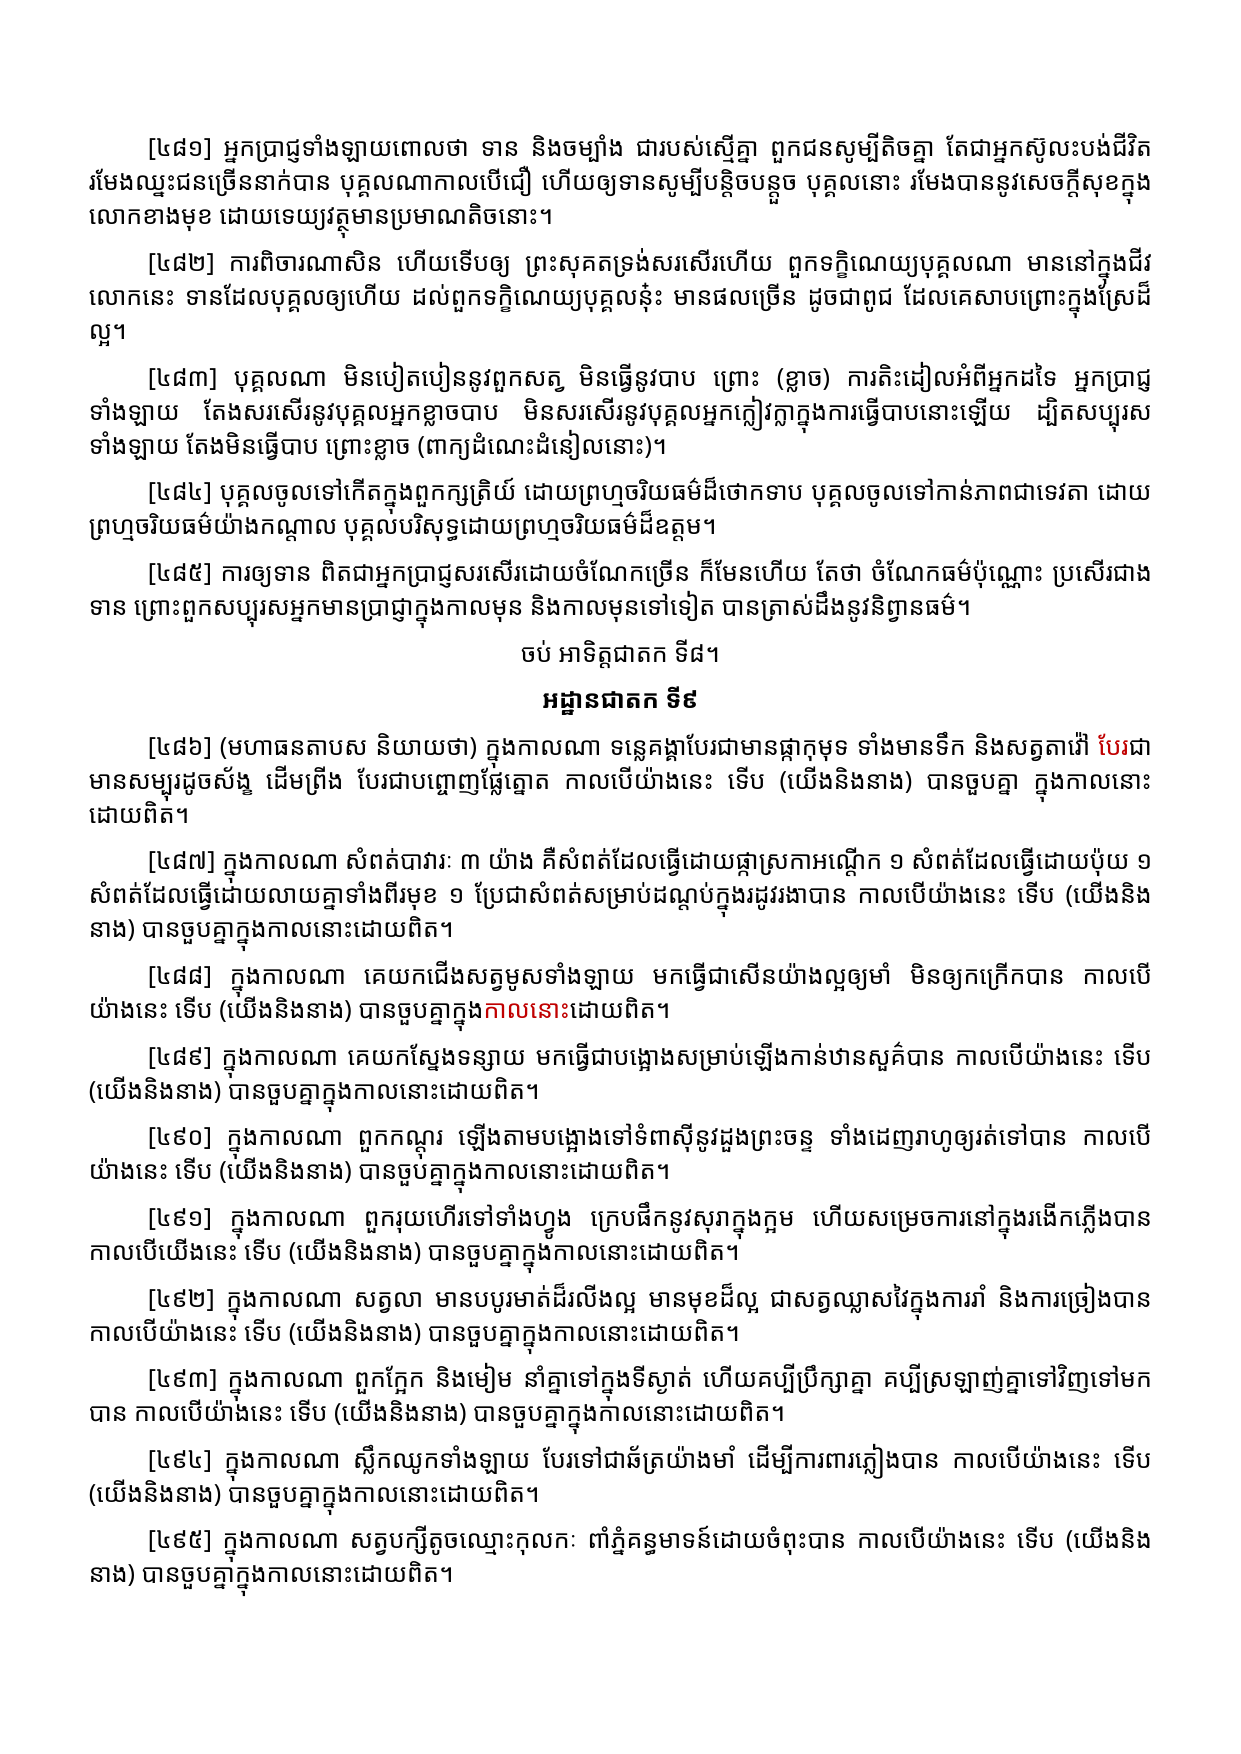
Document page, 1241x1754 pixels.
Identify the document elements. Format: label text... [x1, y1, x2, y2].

text [៤៩០] ក្នុងកាលណា ពួកកណ្តុរ ឡើងតាមបង្អោង​ទៅទំពាស៊ី​នូវដួងព្រះចន្ទ ទាំង​ដេញ​​រាហូ​ឲ្យរត់ទៅបាន​ កាលបើ​យ៉ាងនេះ ទើប (យើងនិងនាង) បាន​ចួបគ្នា​ក្នុងកាលនោះ​ដោយពិត។ [88, 1119, 1152, 1187]
text [៤៩១] ក្នុងកាលណា ពួករុយ​ហើរទៅទាំងហ្វូង ក្រេបផឹក​នូវសុរា​ក្នុងក្អម​ ហើយ​សម្រេច​​ការនៅ​ក្នុងរងើក​ភ្លើងបាន​ កាលបើ​យើងនេះ ទើប (យើងនិងនាង) បាន​ចួបគ្នា​ក្នុងកាលនោះ​ដោយពិត។ [88, 1199, 1152, 1268]
text [៤៩២] ក្នុងកាលណា សត្វលា មានបបូរមាត់​ដ៏រលីងល្អ មានមុខ​ដ៏ល្អ ជាសត្វ​ឈ្លាសវៃ​ក្នុង​ការរាំ និងការ​ច្រៀងបាន​ កាលបើ​យ៉ាងនេះ ទើប (យើងនិងនាង) បាន​ចួបគ្នា​ក្នុងកាល​នោះ​ដោយពិត។ [88, 1280, 1152, 1348]
text [៤៨៨] ក្នុងកាលណា គេយកជើងសត្វមូសទាំងឡាយ មកធ្វើជា​សើនយ៉ាង​ល្អឲ្យមាំ មិនឲ្យ​កក្រើកបាន​ កាលបើ​យ៉ាងនេះ ទើប (យើង​និងនាង) បាន​ចួបគ្នា​ក្នុងកាល​នោះ​ដោយពិត។ [88, 958, 1152, 1026]
text [៤៨១] អ្នកប្រាជ្ញទាំងឡាយពោលថា ទាន និងចម្បាំង ជារបស់ស្មើគ្នា ពួកជន​សូម្បី​តិចគ្នា តែជា​អ្នកស៊ូ​លះបង់​ជីវិត រមែង​ឈ្នះជន​ច្រើននាក់បាន​ បុគ្គលណា​កាលបើជឿ ហើយ​ឲ្យទាន​សូម្បី​បន្តិចបន្តួច បុគ្គលនោះ រមែង​បាន​នូវសេចក្តី​សុខ​ក្នុងលោក​ខាងមុខ ដោយ​ទេយ្យវត្ថុ​មានប្រមាណ​តិចនោះ។ [88, 130, 1152, 232]
text [៤៨៦] (មហាធនតាបស និយាយថា) ក្នុងកាលណា ទន្លេគង្គា​បែរជា​មានផ្កាកុមុទ ទាំង​មានទឹក និង​សត្វតាវ៉ៅ បែរជា​មានសម្បុរ​ដូចស័ង្ខ ដើមព្រីង បែរជា​បព្ចោញ​ផ្លែត្នោត កាលបើ​យ៉ាងនេះ ទើប (យើងនិងនាង) បាន​ចួបគ្នា ក្នុងកាលនោះ​ដោយពិត។ [88, 728, 1152, 831]
text [៤៩៤] ក្នុងកាលណា ស្លឹកឈូកទាំងឡាយ បែរទៅជាឆ័ត្រ​យ៉ាងមាំ ដើម្បី​ការពារ​ភ្លៀង​បាន​ កាលបើ​យ៉ាងនេះ ទើប (យើងនិងនាង) បាន​ចួបគ្នា​ក្នុងកាល​នោះ​ដោយ​ពិត។ [88, 1441, 1152, 1509]
text អដ្ឋានជាតក ទី៩ [88, 682, 1152, 716]
text ចប់ អាទិត្តជាតក ទី៨។ [88, 635, 1152, 669]
text [៤៨៧] ក្នុងកាលណា សំពត់បាវារៈ ៣ យ៉ាង គឺសំពត់ដែល​ធ្វើដោយ​ផ្កា​ស្រកាអណ្តើក ១ សំពត់ដែល​ធ្វើដោយ​ប៉ុយ ១ សំពត់​ដែលធ្វើ​ដោយលាយ​គ្នាទាំង​ពីរមុខ ១ ប្រែជា​សំពត់​សម្រាប់​ដណ្តប់​ក្នុងរដូវ​រងាបាន​ កាលបើ​យ៉ាងនេះ ទើប (យើង​និងនាង) បាន​ចួបគ្នា​ក្នុងកាល​នោះ​ដោយពិត។ [88, 843, 1152, 945]
text [៤៨២] ការពិចារណាសិន ហើយទើបឲ្យ ព្រះសុគត​ទ្រង់សរសើរ​ហើយ ពួក​ទក្ខិណេយ្យ​បុគ្គល​ណា មាននៅ​ក្នុងជីវលោក​នេះ ទានដែល​បុគ្គលឲ្យ​ហើយ ដល់​ពួក​ទក្ខិណេយ្យ​បុគ្គល​នុ៎ះ មានផល​ច្រើន ដូចជាពូជ ដែលគេ​សាបព្រោះ​ក្នុងស្រែដ៏ល្អ។ [88, 244, 1152, 347]
text [៤៩៣] ក្នុងកាលណា ពួកក្អែក និងមៀម នាំគ្នាទៅ​ក្នុងទីស្ងាត់ ​ហើយគប្បី​ប្រឹក្សាគ្នា គប្បី​ស្រឡាញ់គ្នា​ទៅវិញ​ទៅមកបាន​ កាលបើ​យ៉ាងនេះ ទើប (យើងនិងនាង) បាន​ចួបគ្នា​ក្នុងកាល​នោះ​ដោយពិត។ [88, 1361, 1152, 1429]
text [៤៨៥] ការឲ្យទាន ពិតជាអ្នកប្រាជ្ញសរសើរ​ដោយចំណែកច្រើន ក៏មែន​ហើយ តែថា ចំណែក​ធម៌ប៉ុណ្ណោះ ប្រសើរ​ជាងទាន ព្រោះ​ពួកសប្បុរស​អ្នកមាន​ប្រាជ្ញា​ក្នុងកាលមុន និង​កាល​មុនទៅ​ទៀត បាន​ត្រាស់ដឹង​នូវនិព្វានធម៌។ [88, 554, 1152, 623]
text [៤៨៣] បុគ្គលណា មិនបៀតបៀននូវពួកសត្វ មិនធ្វើ​នូវបាប ព្រោះ (ខ្លាច) ការ​តិះដៀល​អំពីអ្នក​ដទៃ អ្នកប្រាជ្ញ​ទាំងឡាយ តែងសរសើរ​នូវបុគ្គល​អ្នកខ្លាចបាប មិនសរសើរ​នូវ​បុគ្គល​អ្នកក្លៀវក្លា​ក្នុងការ​ធ្វើបាប​នោះឡើយ ដ្បិត​សប្បុរស​ទាំងឡាយ តែង​មិនធ្វើបាប ព្រោះខ្លាច (ពាក្យ​ដំណេះ​ដំនៀល​នោះ)។ [88, 359, 1152, 461]
text [៤៨៩] ក្នុងកាលណា គេយកស្នែងទន្សាយ មកធ្វើជាបង្អោង​សម្រាប់ឡើងកាន់​ឋានសួគ៌​បាន​ កាលបើ​យ៉ាងនេះ ទើប (យើងនិងនាង) បាន​ចួបគ្នា​ក្នុងកាលនោះ​ដោយពិត។ [88, 1038, 1152, 1106]
text [៤៩៥] ក្នុងកាលណា សត្វបក្សីតូចឈ្មោះ​កុលកៈ ពាំភ្នំ​គន្ធមាទន៍​ដោយ​ចំពុះបាន​ កាលបើ​យ៉ាងនេះ ទើប (យើងនិងនាង) បាន​ចួបគ្នា​ក្នុងកាលនោះ​ដោយពិត។ [88, 1522, 1152, 1590]
text [៤៨៤] បុគ្គលចូលទៅកើតក្នុងពួកក្សត្រិយ៍ ដោយព្រហ្មចរិយធម៌​ដ៏ថោកទាប បុគ្គល​ចូល​ទៅ​កាន់ភាព​ជាទេវតា ដោយ​ព្រហ្មចរិយធម៌​យ៉ាងកណ្តាល បុគ្គលបរិសុទ្ធ​ដោយ​ព្រហ្មចរិយធម៌​ដ៏ឧត្តម។ [88, 474, 1152, 542]
